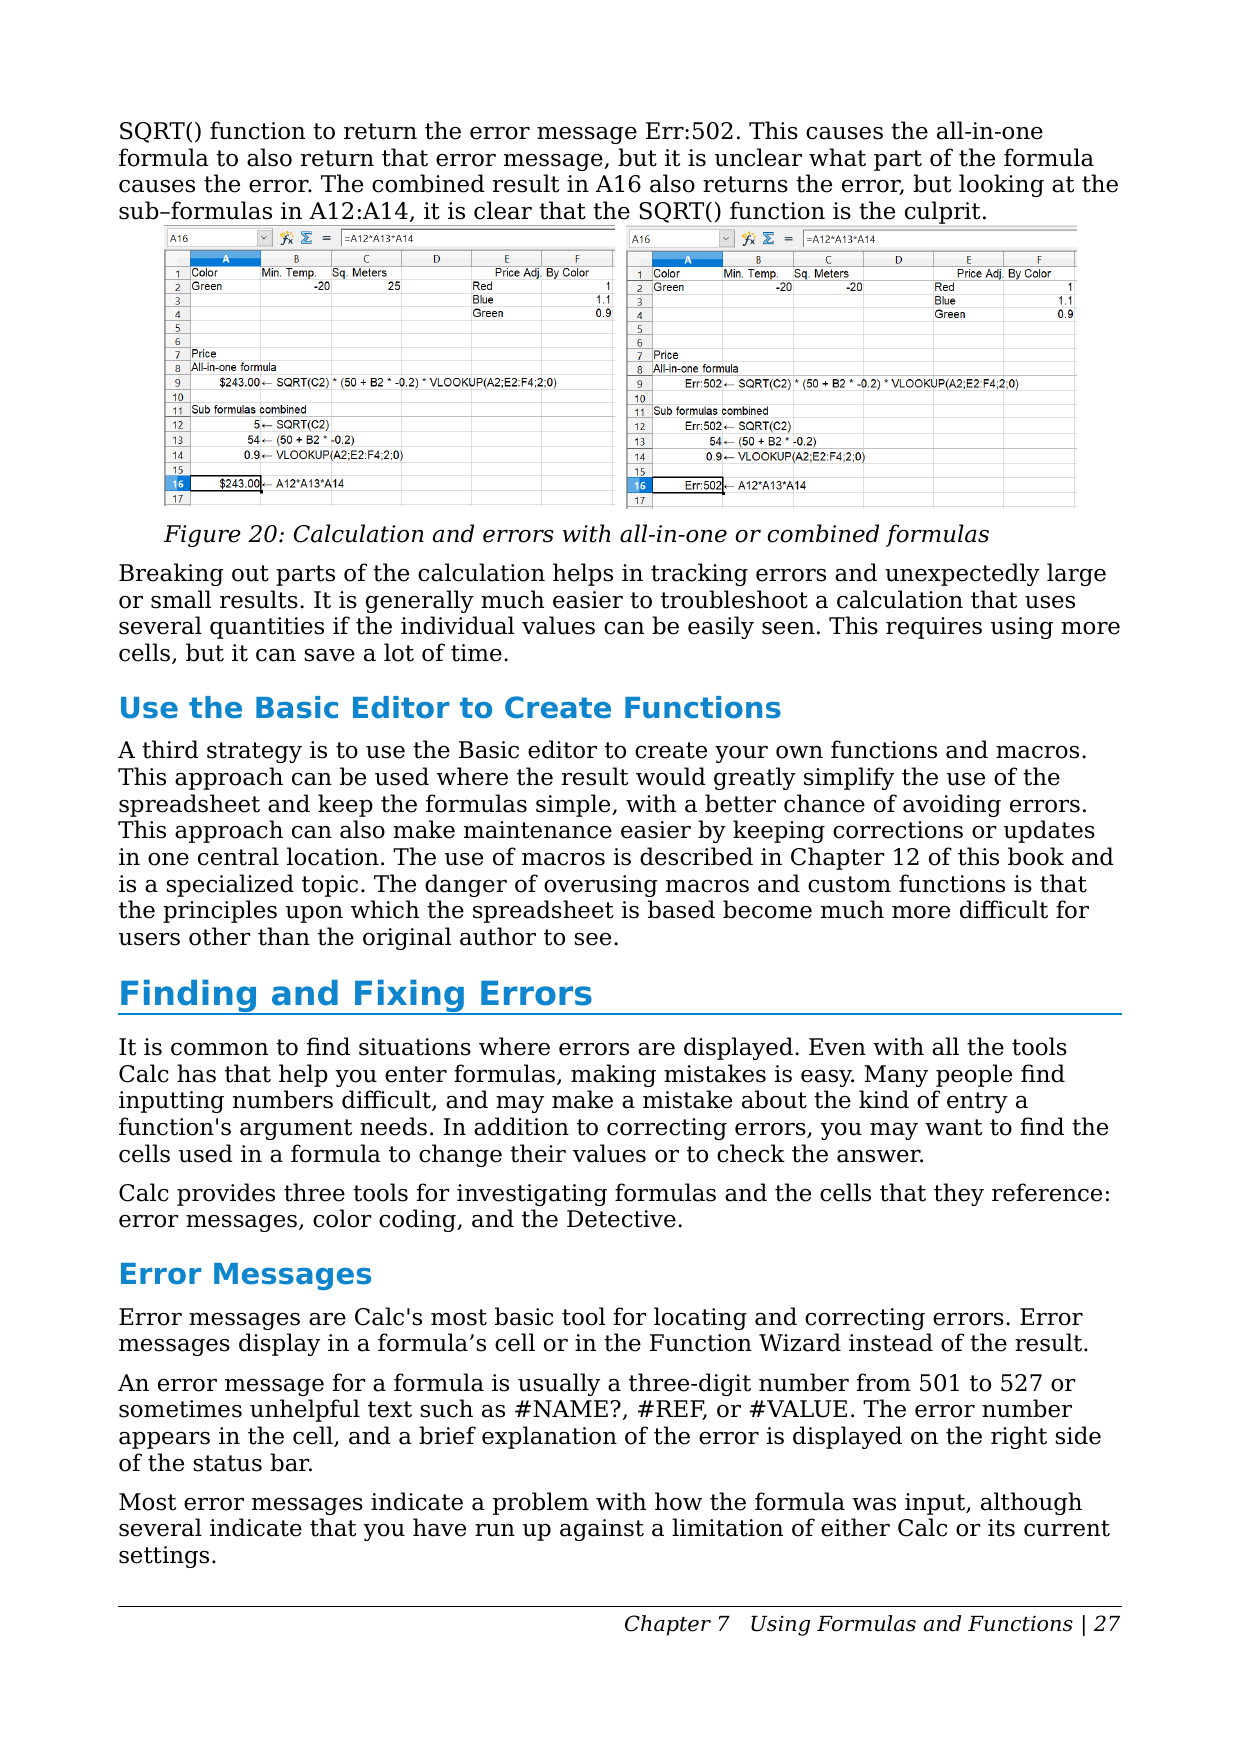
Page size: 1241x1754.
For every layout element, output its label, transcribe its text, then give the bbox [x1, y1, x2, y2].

text Most error messages indicate a problem with how the formula was input, although several indicate that you have run up against a limitation of either Calc or its current settings. [118, 1489, 1122, 1569]
picture [626, 224, 1077, 509]
text Error messages are Calc's most basic tool for locating and correcting errors. Error messages display in a formula’s cell or in the Function Wizard instead of the result. [118, 1304, 1122, 1357]
text A third strategy is to use the Basic editor to create your own functions and macros. This approach can be used where the result would greatly simplify the use of the spreadsheet and keep the formulas simple, with a better chance of avoiding errors. This approach can also make maintenance easier by keeping corrections or updates in one central location. The use of macros is described in Chapter 12 of this book and is a specialized topic. The danger of overusing macros and custom functions is that the principles upon which the spreadsheet is based become much more difficult for users other than the original author to see. [118, 737, 1122, 951]
subtitle Use the Basic Editor to Create Functions [118, 691, 1122, 725]
subtitle Error Messages [118, 1258, 1122, 1292]
text SQRT() function to return the error message Err:502. This causes the all-in-one formula to also return that error message, but it is unclear what part of the formula causes the error. The combined result in A16 also returns the error, but looking at the sub–formulas in A12:A14, it is clear that the SQRT() function is the culprit. [118, 118, 1122, 225]
text Figure 20: Calculation and errors with all-in-one or combined formulas [164, 521, 1076, 548]
text Calc provides three tools for investigating formulas and the cells that they reference: error messages, color coding, and the Detective. [118, 1180, 1122, 1233]
text An error message for a formula is usually a three-digit number from 501 to 527 or sometimes unhelpful text such as #NAME?, #REF, or #VALUE. The error number appears in the cell, and a brief explanation of the error is displayed on the right side of the status bar. [118, 1370, 1122, 1476]
subtitle Finding and Fixing Errors [118, 974, 1122, 1013]
text Breaking out parts of the calculation helps in tracking errors and unexpectedly large or small results. It is generally much easier to troubleshoot a calculation that uses several quantities if the individual values can be easily seen. This requires using more cells, but it can save a lot of time. [118, 560, 1122, 667]
text It is common to find situations where errors are displayed. Even with all the tools Calc has that help you enter formulas, making mistakes is easy. Many people find inputting numbers difficult, and may make a mistake about the kind of entry a function's argument needs. In addition to correcting errors, you may want to find the cells used in a formula to change their values or to check the answer. [118, 1034, 1122, 1167]
picture [164, 225, 615, 506]
